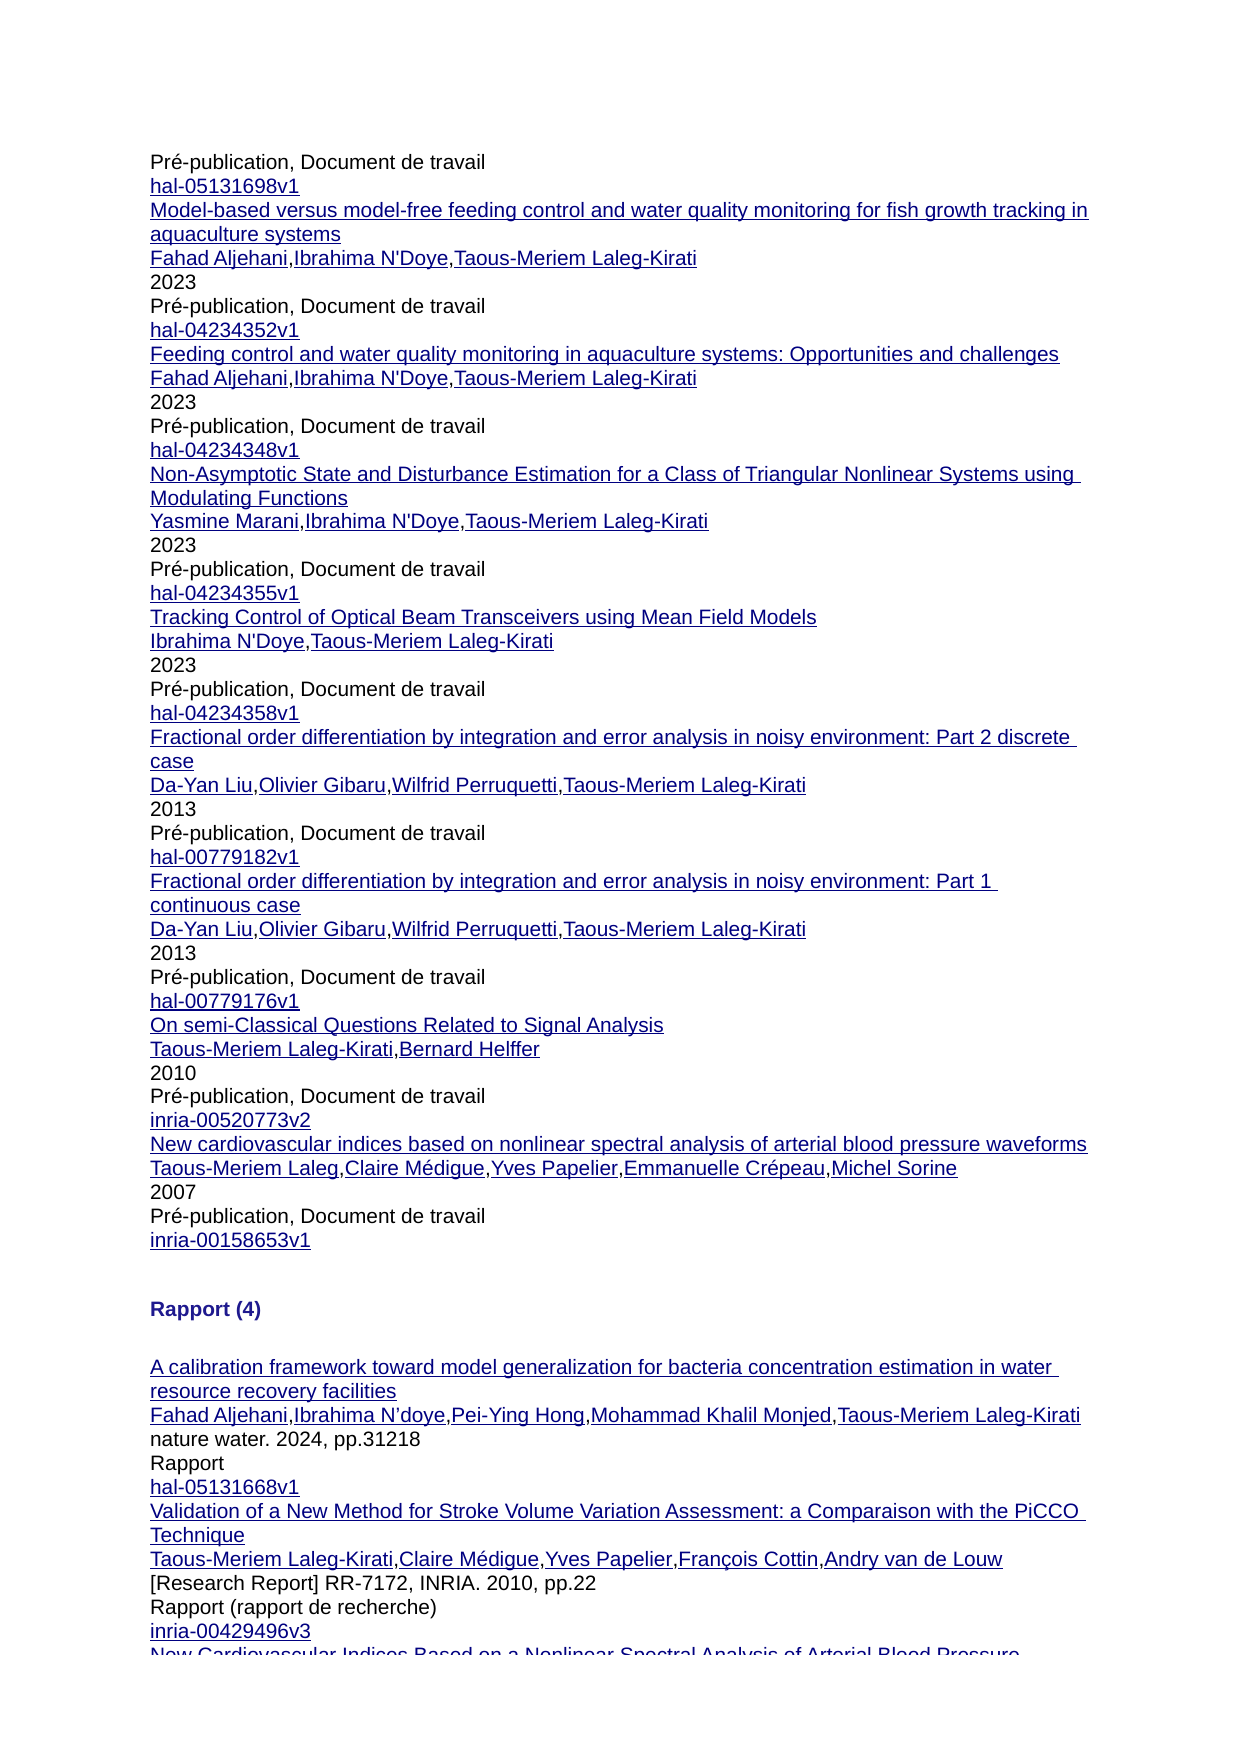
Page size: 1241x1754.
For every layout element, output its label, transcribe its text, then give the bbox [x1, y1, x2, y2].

table_cell On semi-Classical Questions Related to Signal Analysis Taous-Meriem Laleg-Kirati,Bernard Helffer 2010 Pré-publication, Document de travail inria-00520773v2 [150, 1013, 1090, 1132]
table_cell Tracking Control of Optical Beam Transceivers using Mean Field Models Ibrahima N'Doye,Taous-Meriem Laleg-Kirati 2023 Pré-publication, Document de travail hal-04234358v1 [150, 605, 1090, 725]
table_cell Fractional order differentiation by integration and error analysis in noisy environment: Part 2 discrete case Da-Yan Liu,Olivier Gibaru,Wilfrid Perruquetti,Taous-Meriem Laleg-Kirati 2013 Pré-publication, Document de travail hal-00779182v1 [150, 725, 1090, 869]
subtitle Rapport (4) [150, 1297, 1090, 1321]
table_cell Pré-publication, Document de travail hal-05131698v1 [150, 150, 1090, 198]
table_cell Model-based versus model-free feeding control and water quality monitoring for fish growth tracking in aquaculture systems Fahad Aljehani,Ibrahima N'Doye,Taous-Meriem Laleg-Kirati 2023 Pré-publication, Document de travail hal-04234352v1 [150, 198, 1090, 342]
table_cell Validation of a New Method for Stroke Volume Variation Assessment: a Comparaison with the PiCCO Technique Taous-Meriem Laleg-Kirati,Claire Médigue,Yves Papelier,François Cottin,Andry van de Louw [Research Report] RR-7172, INRIA. 2010, pp.22 Rapport (rapport de recherche) inria-00429496v3 [150, 1499, 1090, 1643]
table_cell Fractional order differentiation by integration and error analysis in noisy environment: Part 1 continuous case Da-Yan Liu,Olivier Gibaru,Wilfrid Perruquetti,Taous-Meriem Laleg-Kirati 2013 Pré-publication, Document de travail hal-00779176v1 [150, 869, 1090, 1012]
table_cell Non-Asymptotic State and Disturbance Estimation for a Class of Triangular Nonlinear Systems using Modulating Functions Yasmine Marani,Ibrahima N'Doye,Taous-Meriem Laleg-Kirati 2023 Pré-publication, Document de travail hal-04234355v1 [150, 461, 1090, 605]
table_header A calibration framework toward model generalization for bacteria concentration estimation in water resource recovery facilities Fahad Aljehani,Ibrahima N’doye,Pei-Ying Hong,Mohammad Khalil Monjed,Taous-Meriem Laleg-Kirati nature water. 2024, pp.31218 Rapport hal-05131668v1 [150, 1355, 1090, 1499]
table_cell Feeding control and water quality monitoring in aquaculture systems: Opportunities and challenges Fahad Aljehani,Ibrahima N'Doye,Taous-Meriem Laleg-Kirati 2023 Pré-publication, Document de travail hal-04234348v1 [150, 342, 1090, 461]
table_cell New Cardiovascular Indices Based on a Nonlinear Spectral Analysis of Arterial Blood Pressure Waveforms Taous-Meriem Laleg,Claire Médigue,Yves Papelier,Emmanuelle Crépeau,Michel Sorine [Research Report] RR-6312, INRIA. 2007 Rapport (rapport de recherche) inria-00175816v2 [150, 1643, 1090, 1655]
table_cell New cardiovascular indices based on nonlinear spectral analysis of arterial blood pressure waveforms Taous-Meriem Laleg,Claire Médigue,Yves Papelier,Emmanuelle Crépeau,Michel Sorine 2007 Pré-publication, Document de travail inria-00158653v1 [150, 1132, 1090, 1252]
